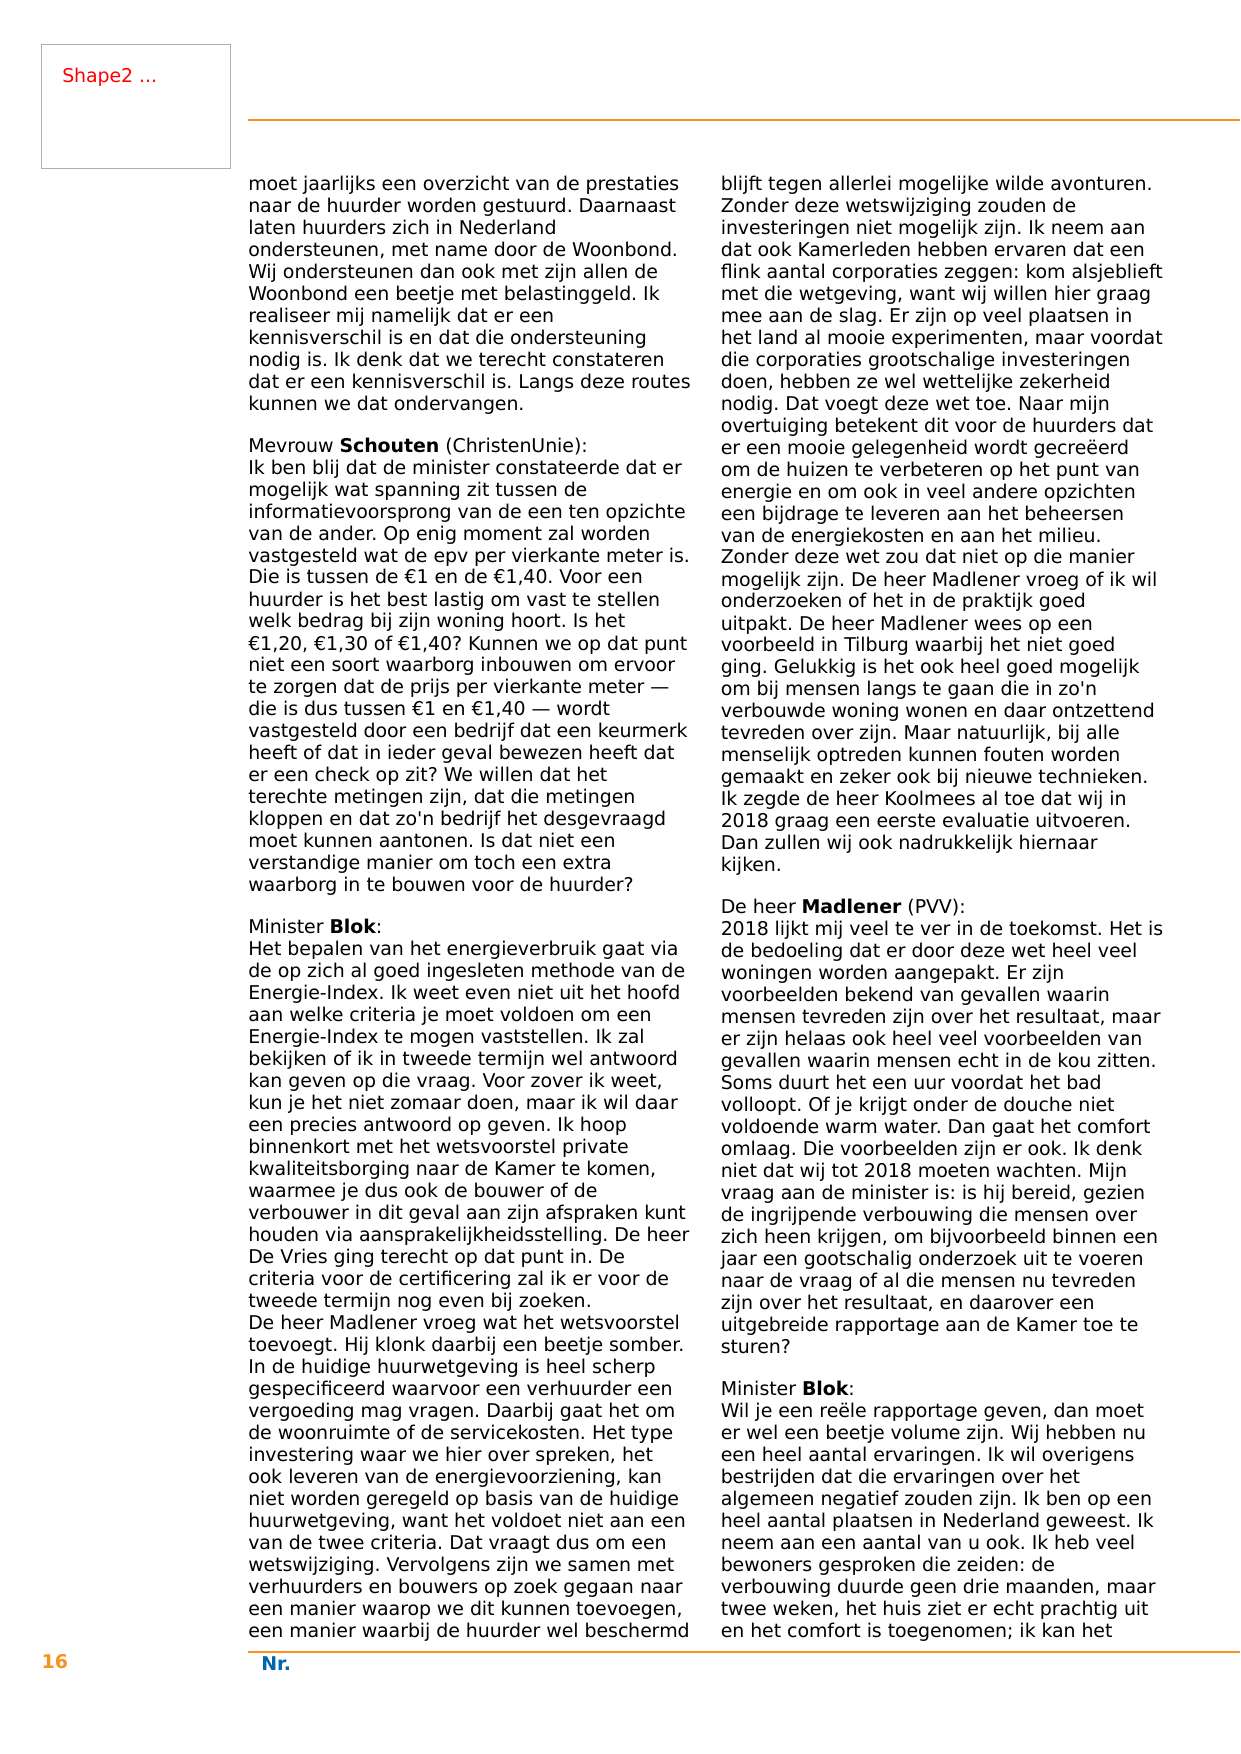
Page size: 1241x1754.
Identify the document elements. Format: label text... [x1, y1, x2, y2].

text De heer Madlener (PVV): [721, 896, 1163, 918]
text Wil je een reële rapportage geven, dan moet er wel een beetje volume zijn. Wij hebben nu een heel aantal ervaringen. Ik wil overigens bestrijden dat die ervaringen over het algemeen negatief zouden zijn. Ik ben op een heel aantal plaatsen in Nederland geweest. Ik neem aan een aantal van u ook. Ik heb veel bewoners gesproken die zeiden: de verbouwing duurde geen drie maanden, maar twee weken, het huis ziet er echt prachtig uit en het comfort is toegenomen; ik kan het [721, 1400, 1163, 1641]
text Ik ben blij dat de minister constateerde dat er mogelijk wat spanning zit tussen de informatievoorsprong van de een ten opzichte van de ander. Op enig moment zal worden vastgesteld wat de epv per vierkante meter is. Die is tussen de €1 en de €1,40. Voor een huurder is het best lastig om vast te stellen welk bedrag bij zijn woning hoort. Is het €1,20, €1,30 of €1,40? Kunnen we op dat punt niet een soort waarborg inbouwen om ervoor te zorgen dat de prijs per vierkante meter — die is dus tussen €1 en €1,40 — wordt vastgesteld door een bedrijf dat een keurmerk heeft of dat in ieder geval bewezen heeft dat er een check op zit? We willen dat het terechte metingen zijn, dat die metingen kloppen en dat zo'n bedrijf het desgevraagd moet kunnen aantonen. Is dat niet een verstandige manier om toch een extra waarborg in te bouwen voor de huurder? [248, 457, 691, 896]
text Minister Blok: [721, 1378, 1163, 1400]
text 2018 lijkt mij veel te ver in de toekomst. Het is de bedoeling dat er door deze wet heel veel woningen worden aangepakt. Er zijn voorbeelden bekend van gevallen waarin mensen tevreden zijn over het resultaat, maar er zijn helaas ook heel veel voorbeelden van gevallen waarin mensen echt in de kou zitten. Soms duurt het een uur voordat het bad volloopt. Of je krijgt onder de douche niet voldoende warm water. Dan gaat het comfort omlaag. Die voorbeelden zijn er ook. Ik denk niet dat wij tot 2018 moeten wachten. Mijn vraag aan de minister is: is hij bereid, gezien de ingrijpende verbouwing die mensen over zich heen krijgen, om bijvoorbeeld binnen een jaar een gootschalig onderzoek uit te voeren naar de vraag of al die mensen nu tevreden zijn over het resultaat, en daarover een uitgebreide rapportage aan de Kamer toe te sturen? [721, 918, 1163, 1358]
text Mevrouw Schouten (ChristenUnie): [248, 434, 691, 457]
text De heer Madlener vroeg wat het wetsvoorstel toevoegt. Hij klonk daarbij een beetje somber. In de huidige huurwetgeving is heel scherp gespecificeerd waarvoor een verhuurder een vergoeding mag vragen. Daarbij gaat het om de woonruimte of de servicekosten. Het type investering waar we hier over spreken, het ook leveren van de energievoorziening, kan niet worden geregeld op basis van de huidige huurwetgeving, want het voldoet niet aan een van de twee criteria. Dat vraagt dus om een wetswijziging. Vervolgens zijn we samen met verhuurders en bouwers op zoek gegaan naar een manier waarop we dit kunnen toevoegen, een manier waarbij de huurder wel beschermd [248, 1312, 691, 1641]
text blijft tegen allerlei mogelijke wilde avonturen. Zonder deze wetswijziging zouden de investeringen niet mogelijk zijn. Ik neem aan dat ook Kamerleden hebben ervaren dat een flink aantal corporaties zeggen: kom alsjeblieft met die wetgeving, want wij willen hier graag mee aan de slag. Er zijn op veel plaatsen in het land al mooie experimenten, maar voordat die corporaties grootschalige investeringen doen, hebben ze wel wettelijke zekerheid nodig. Dat voegt deze wet toe. Naar mijn overtuiging betekent dit voor de huurders dat er een mooie gelegenheid wordt gecreëerd om de huizen te verbeteren op het punt van energie en om ook in veel andere opzichten een bijdrage te leveren aan het beheersen van de energiekosten en aan het milieu. Zonder deze wet zou dat niet op die manier mogelijk zijn. De heer Madlener vroeg of ik wil onderzoeken of het in de praktijk goed uitpakt. De heer Madlener wees op een voorbeeld in Tilburg waarbij het niet goed ging. Gelukkig is het ook heel goed mogelijk om bij mensen langs te gaan die in zo'n verbouwde woning wonen en daar ontzettend tevreden over zijn. Maar natuurlijk, bij alle menselijk optreden kunnen fouten worden gemaakt en zeker ook bij nieuwe technieken. Ik zegde de heer Koolmees al toe dat wij in 2018 graag een eerste evaluatie uitvoeren. Dan zullen wij ook nadrukkelijk hiernaar kijken. [721, 173, 1163, 876]
text moet jaarlijks een overzicht van de prestaties naar de huurder worden gestuurd. Daarnaast laten huurders zich in Nederland ondersteunen, met name door de Woonbond. Wij ondersteunen dan ook met zijn allen de Woonbond een beetje met belastinggeld. Ik realiseer mij namelijk dat er een kennisverschil is en dat die ondersteuning nodig is. Ik denk dat we terecht constateren dat er een kennisverschil is. Langs deze routes kunnen we dat ondervangen. [248, 173, 691, 414]
text Minister Blok: [248, 916, 691, 938]
text Het bepalen van het energieverbruik gaat via de op zich al goed ingesleten methode van de Energie-Index. Ik weet even niet uit het hoofd aan welke criteria je moet voldoen om een Energie-Index te mogen vaststellen. Ik zal bekijken of ik in tweede termijn wel antwoord kan geven op die vraag. Voor zover ik weet, kun je het niet zomaar doen, maar ik wil daar een precies antwoord op geven. Ik hoop binnenkort met het wetsvoorstel private kwaliteitsborging naar de Kamer te komen, waarmee je dus ook de bouwer of de verbouwer in dit geval aan zijn afspraken kunt houden via aansprakelijkheidsstelling. De heer De Vries ging terecht op dat punt in. De criteria voor de certificering zal ik er voor de tweede termijn nog even bij zoeken. [248, 938, 691, 1312]
